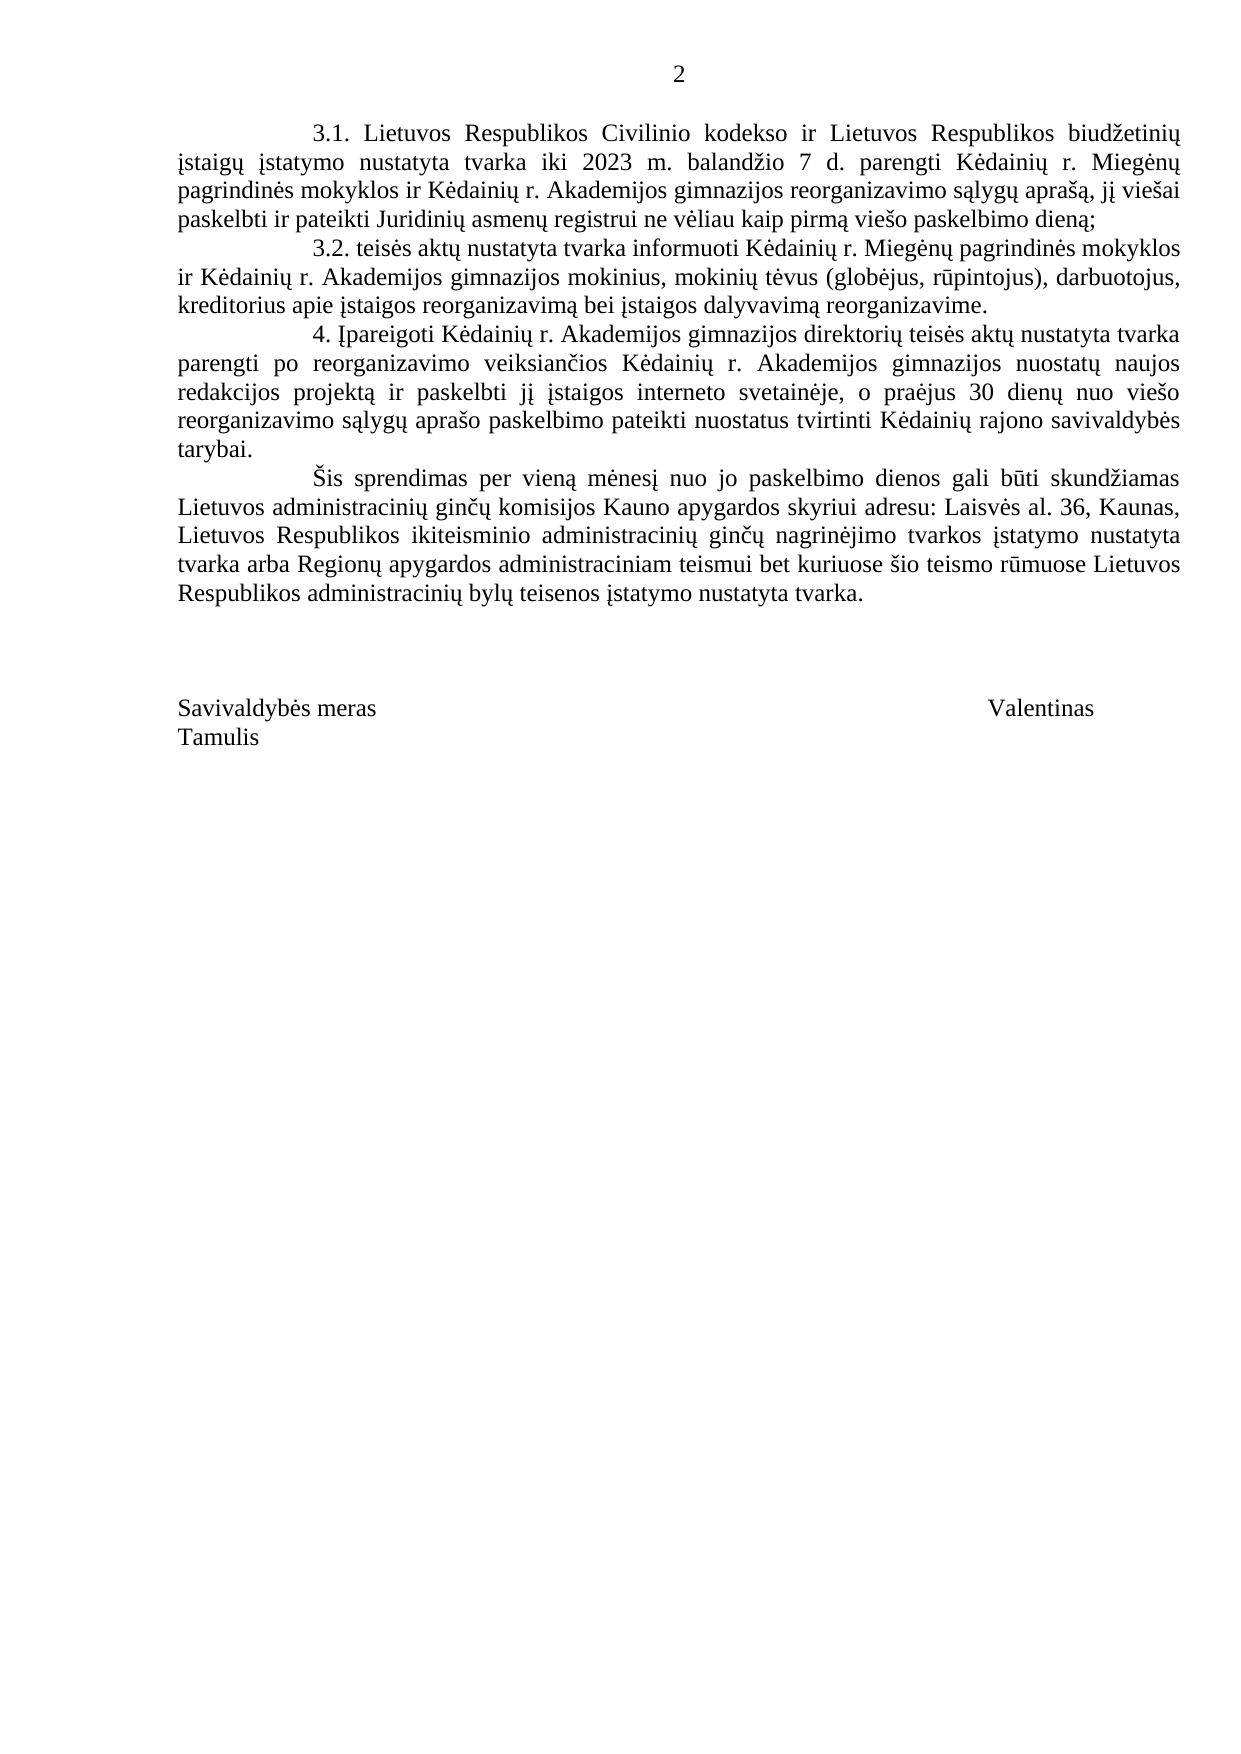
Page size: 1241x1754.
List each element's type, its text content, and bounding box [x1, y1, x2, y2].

text Savivaldybės meras Valentinas Tamulis [177, 693, 1181, 751]
text 3.2. teisės aktų nustatyta tvarka informuoti Kėdainių r. Miegėnų pagrindinės mokyklos ir Kėdainių r. Akademijos gimnazijos mokinius, mokinių tėvus (globėjus, rūpintojus), darbuotojus, kreditorius apie įstaigos reorganizavimą bei įstaigos dalyvavimą reorganizavime. [177, 233, 1181, 319]
text 4. Įpareigoti Kėdainių r. Akademijos gimnazijos direktorių teisės aktų nustatyta tvarka parengti po reorganizavimo veiksiančios Kėdainių r. Akademijos gimnazijos nuostatų naujos redakcijos projektą ir paskelbti jį įstaigos interneto svetainėje, o praėjus 30 dienų nuo viešo reorganizavimo sąlygų aprašo paskelbimo pateikti nuostatus tvirtinti Kėdainių rajono savivaldybės tarybai. [177, 319, 1181, 463]
text 3.1. Lietuvos Respublikos Civilinio kodekso ir Lietuvos Respublikos biudžetinių įstaigų įstatymo nustatyta tvarka iki 2023 m. balandžio 7 d. parengti Kėdainių r. Miegėnų pagrindinės mokyklos ir Kėdainių r. Akademijos gimnazijos reorganizavimo sąlygų aprašą, jį viešai paskelbti ir pateikti Juridinių asmenų registrui ne vėliau kaip pirmą viešo paskelbimo dieną; [177, 118, 1181, 233]
text Šis sprendimas per vieną mėnesį nuo jo paskelbimo dienos gali būti skundžiamas Lietuvos administracinių ginčų komisijos Kauno apygardos skyriui adresu: Laisvės al. 36, Kaunas, Lietuvos Respublikos ikiteisminio administracinių ginčų nagrinėjimo tvarkos įstatymo nustatyta tvarka arba Regionų apygardos administraciniam teismui bet kuriuose šio teismo rūmuose Lietuvos Respublikos administracinių bylų teisenos įstatymo nustatyta tvarka. [177, 463, 1181, 607]
